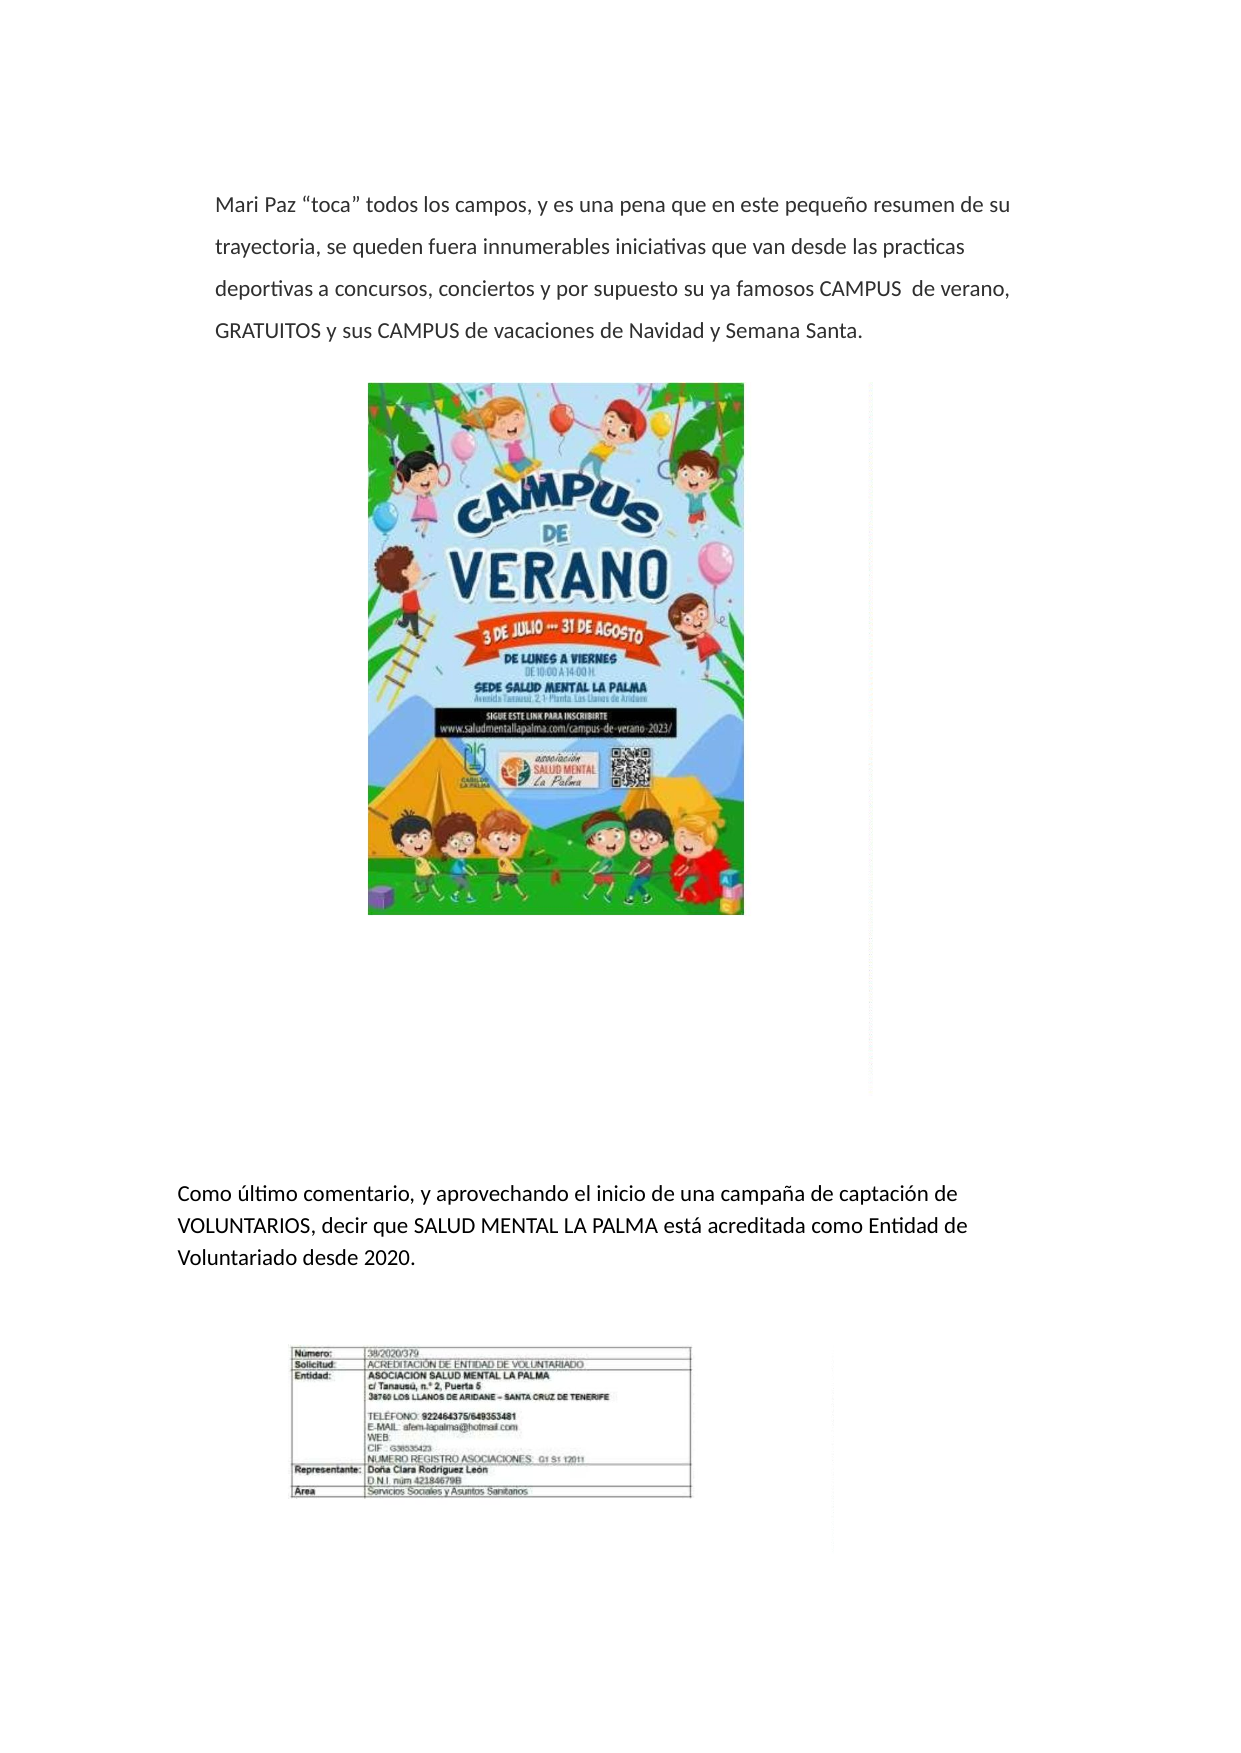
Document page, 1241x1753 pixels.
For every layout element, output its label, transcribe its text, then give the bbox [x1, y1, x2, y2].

text VOLUNTARIOS, decir que SALUD MENTAL LA PALMA está acreditada como Entidad de [177, 1211, 1000, 1239]
text Mari Paz “toca” todos los campos, y es una pena que en este pequeño resumen de su [215, 189, 1038, 218]
text Voluntariado desde 2020. [177, 1243, 1000, 1271]
text trayectoria, se queden fuera innumerables iniciativas que van desde las practicas [215, 232, 1038, 260]
text Como último comentario, y aprovechando el inicio de una campaña de captación de [177, 1178, 1000, 1207]
text deportivas a concursos, conciertos y por supuesto su ya famosos CAMPUS de verano, [215, 274, 1038, 302]
text GRATUITOS y sus CAMPUS de vacaciones de Navidad y Semana Santa. [215, 316, 1038, 344]
